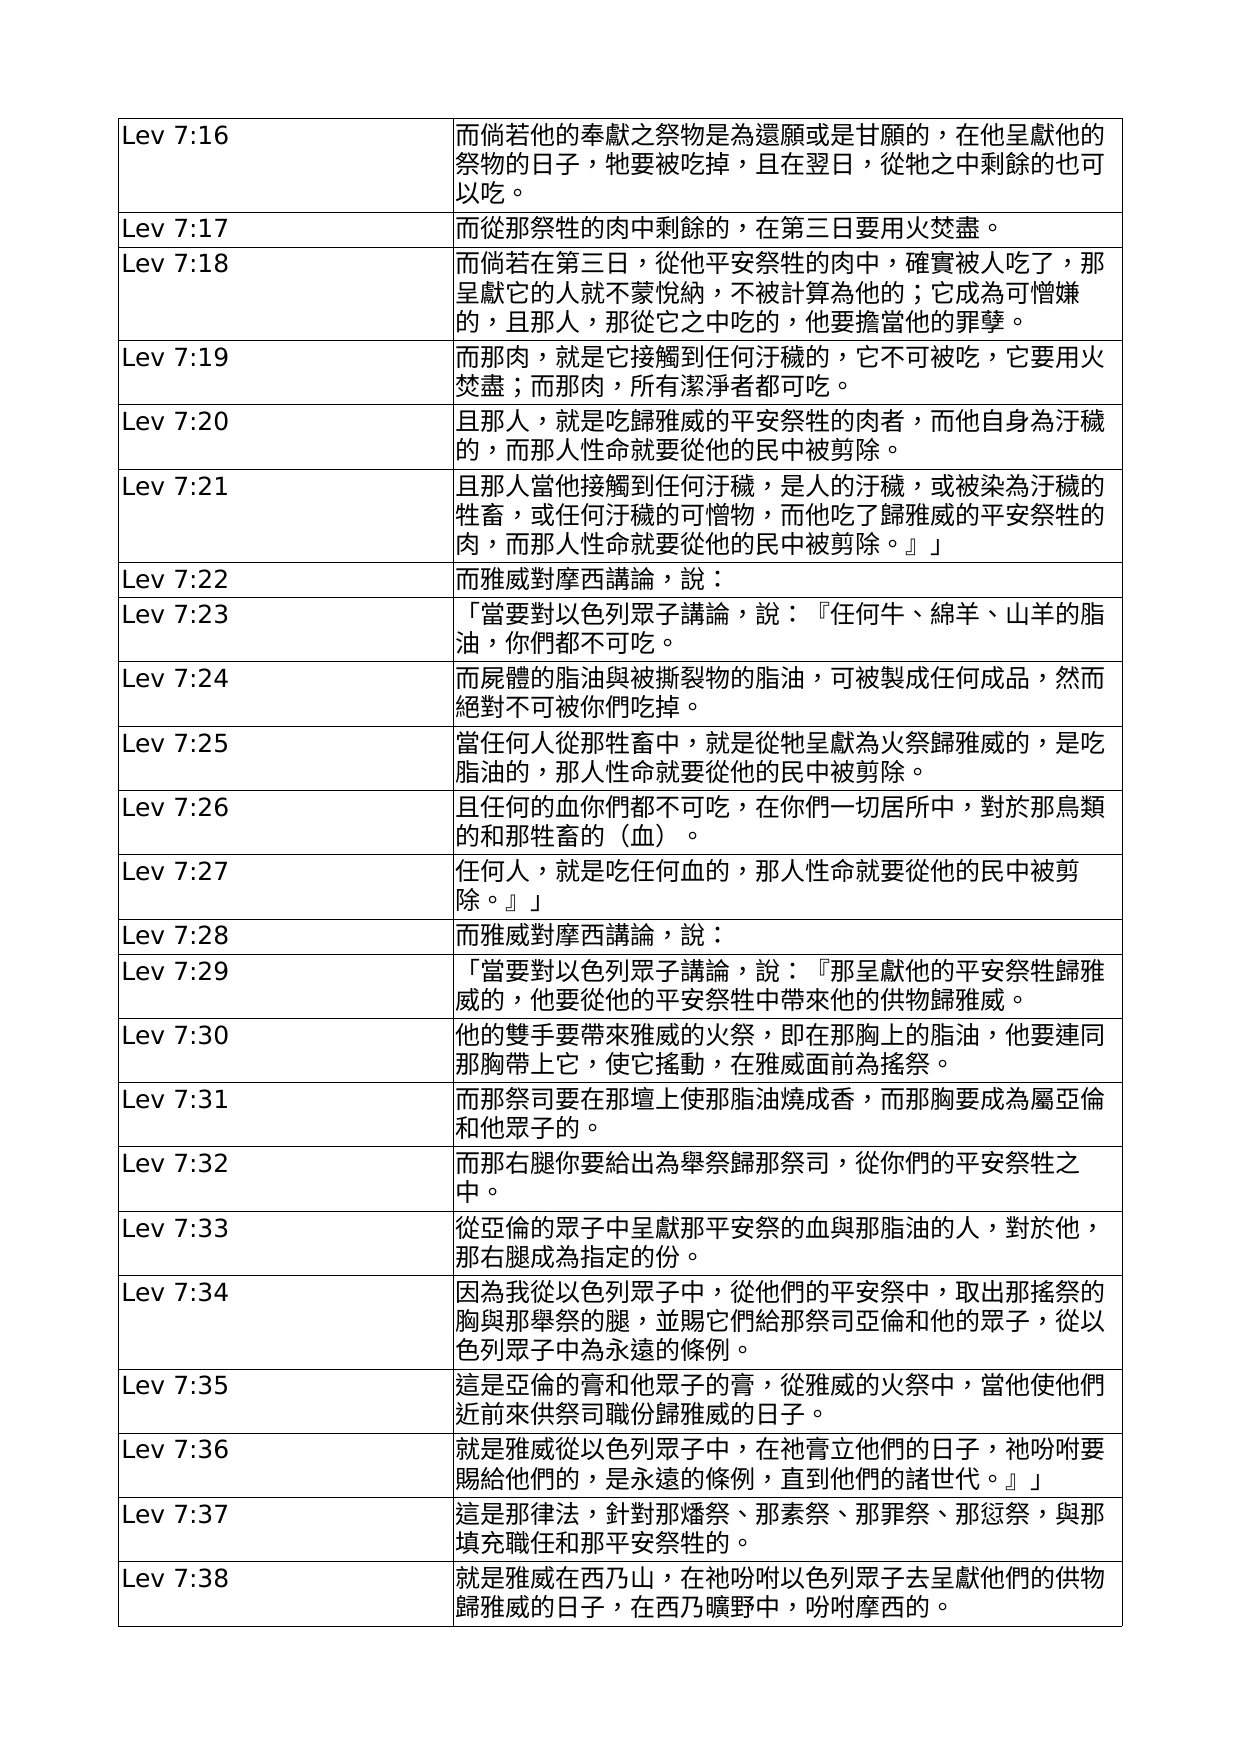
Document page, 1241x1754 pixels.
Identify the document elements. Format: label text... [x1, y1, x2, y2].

table_cell Lev 7:29 [119, 955, 453, 1018]
table_cell Lev 7:19 [119, 341, 453, 404]
table_cell 而雅威對摩西講論，說： [454, 920, 1122, 954]
table_cell Lev 7:26 [119, 791, 453, 854]
table_cell 「當要對以色列眾子講論，說：『任何牛、綿羊、山羊的脂油，你們都不可吃。 [454, 598, 1122, 661]
table_cell Lev 7:31 [119, 1083, 453, 1146]
table_cell 且那人，就是吃歸雅威的平安祭牲的肉者，而他自身為汙穢的，而那人性命就要從他的民中被剪除。 [454, 405, 1122, 469]
table_cell Lev 7:30 [119, 1019, 453, 1082]
table_cell 當任何人從那牲畜中，就是從牠呈獻為火祭歸雅威的，是吃脂油的，那人性命就要從他的民中被剪除。 [454, 727, 1122, 790]
table_cell 而倘若在第三日，從他平安祭牲的肉中，確實被人吃了，那呈獻它的人就不蒙悅納，不被計算為他的；它成為可憎嫌的，且那人，那從它之中吃的，他要擔當他的罪孽。 [454, 248, 1122, 340]
table_cell 任何人，就是吃任何血的，那人性命就要從他的民中被剪除。』」 [454, 855, 1122, 918]
table_cell Lev 7:27 [119, 855, 453, 918]
table_cell Lev 7:33 [119, 1212, 453, 1275]
table_cell 而那祭司要在那壇上使那脂油燒成香，而那胸要成為屬亞倫和他眾子的。 [454, 1083, 1122, 1146]
table_cell Lev 7:20 [119, 405, 453, 469]
table_cell 而從那祭牲的肉中剩餘的，在第三日要用火焚盡。 [454, 213, 1122, 247]
table_cell 而那肉，就是它接觸到任何汙穢的，它不可被吃，它要用火焚盡；而那肉，所有潔淨者都可吃。 [454, 341, 1122, 404]
table_cell Lev 7:16 [119, 119, 453, 212]
table_cell 因為我從以色列眾子中，從他們的平安祭中，取出那搖祭的胸與那舉祭的腿，並賜它們給那祭司亞倫和他的眾子，從以色列眾子中為永遠的條例。 [454, 1276, 1122, 1368]
table_cell 且任何的血你們都不可吃，在你們一切居所中，對於那鳥類的和那牲畜的（血）。 [454, 791, 1122, 854]
table_cell 而雅威對摩西講論，說： [454, 563, 1122, 597]
table_cell 就是雅威在西乃山，在祂吩咐以色列眾子去呈獻他們的供物歸雅威的日子，在西乃曠野中，吩咐摩西的。 [454, 1562, 1122, 1626]
table_cell 這是亞倫的膏和他眾子的膏，從雅威的火祭中，當他使他們近前來供祭司職份歸雅威的日子。 [454, 1370, 1122, 1433]
table_cell 就是雅威從以色列眾子中，在祂膏立他們的日子，祂吩咐要賜給他們的，是永遠的條例，直到他們的諸世代。』」 [454, 1434, 1122, 1497]
table_cell Lev 7:28 [119, 920, 453, 954]
table_cell 且那人當他接觸到任何汙穢，是人的汙穢，或被染為汙穢的牲畜，或任何汙穢的可憎物，而他吃了歸雅威的平安祭牲的肉，而那人性命就要從他的民中被剪除。』」 [454, 470, 1122, 562]
table_cell Lev 7:34 [119, 1276, 453, 1368]
table_cell 而倘若他的奉獻之祭物是為還願或是甘願的，在他呈獻他的祭物的日子，牠要被吃掉，且在翌日，從牠之中剩餘的也可以吃。 [454, 119, 1122, 212]
table_cell Lev 7:22 [119, 563, 453, 597]
table_cell 從亞倫的眾子中呈獻那平安祭的血與那脂油的人，對於他，那右腿成為指定的份。 [454, 1212, 1122, 1275]
table_cell Lev 7:18 [119, 248, 453, 340]
table_cell Lev 7:23 [119, 598, 453, 661]
table_cell 而屍體的脂油與被撕裂物的脂油，可被製成任何成品，然而絕對不可被你們吃掉。 [454, 662, 1122, 726]
table_cell Lev 7:38 [119, 1562, 453, 1626]
table_cell 「當要對以色列眾子講論，說：『那呈獻他的平安祭牲歸雅威的，他要從他的平安祭牲中帶來他的供物歸雅威。 [454, 955, 1122, 1018]
table_cell 他的雙手要帶來雅威的火祭，即在那胸上的脂油，他要連同那胸帶上它，使它搖動，在雅威面前為搖祭。 [454, 1019, 1122, 1082]
table_cell Lev 7:17 [119, 213, 453, 247]
table_cell Lev 7:32 [119, 1147, 453, 1211]
table_cell Lev 7:21 [119, 470, 453, 562]
table_cell 而那右腿你要給出為舉祭歸那祭司，從你們的平安祭牲之中。 [454, 1147, 1122, 1211]
table_cell Lev 7:25 [119, 727, 453, 790]
table_cell 這是那律法，針對那燔祭、那素祭、那罪祭、那愆祭，與那填充職任和那平安祭牲的。 [454, 1498, 1122, 1561]
table_cell Lev 7:35 [119, 1370, 453, 1433]
table_cell Lev 7:24 [119, 662, 453, 726]
table_cell Lev 7:36 [119, 1434, 453, 1497]
table_cell Lev 7:37 [119, 1498, 453, 1561]
